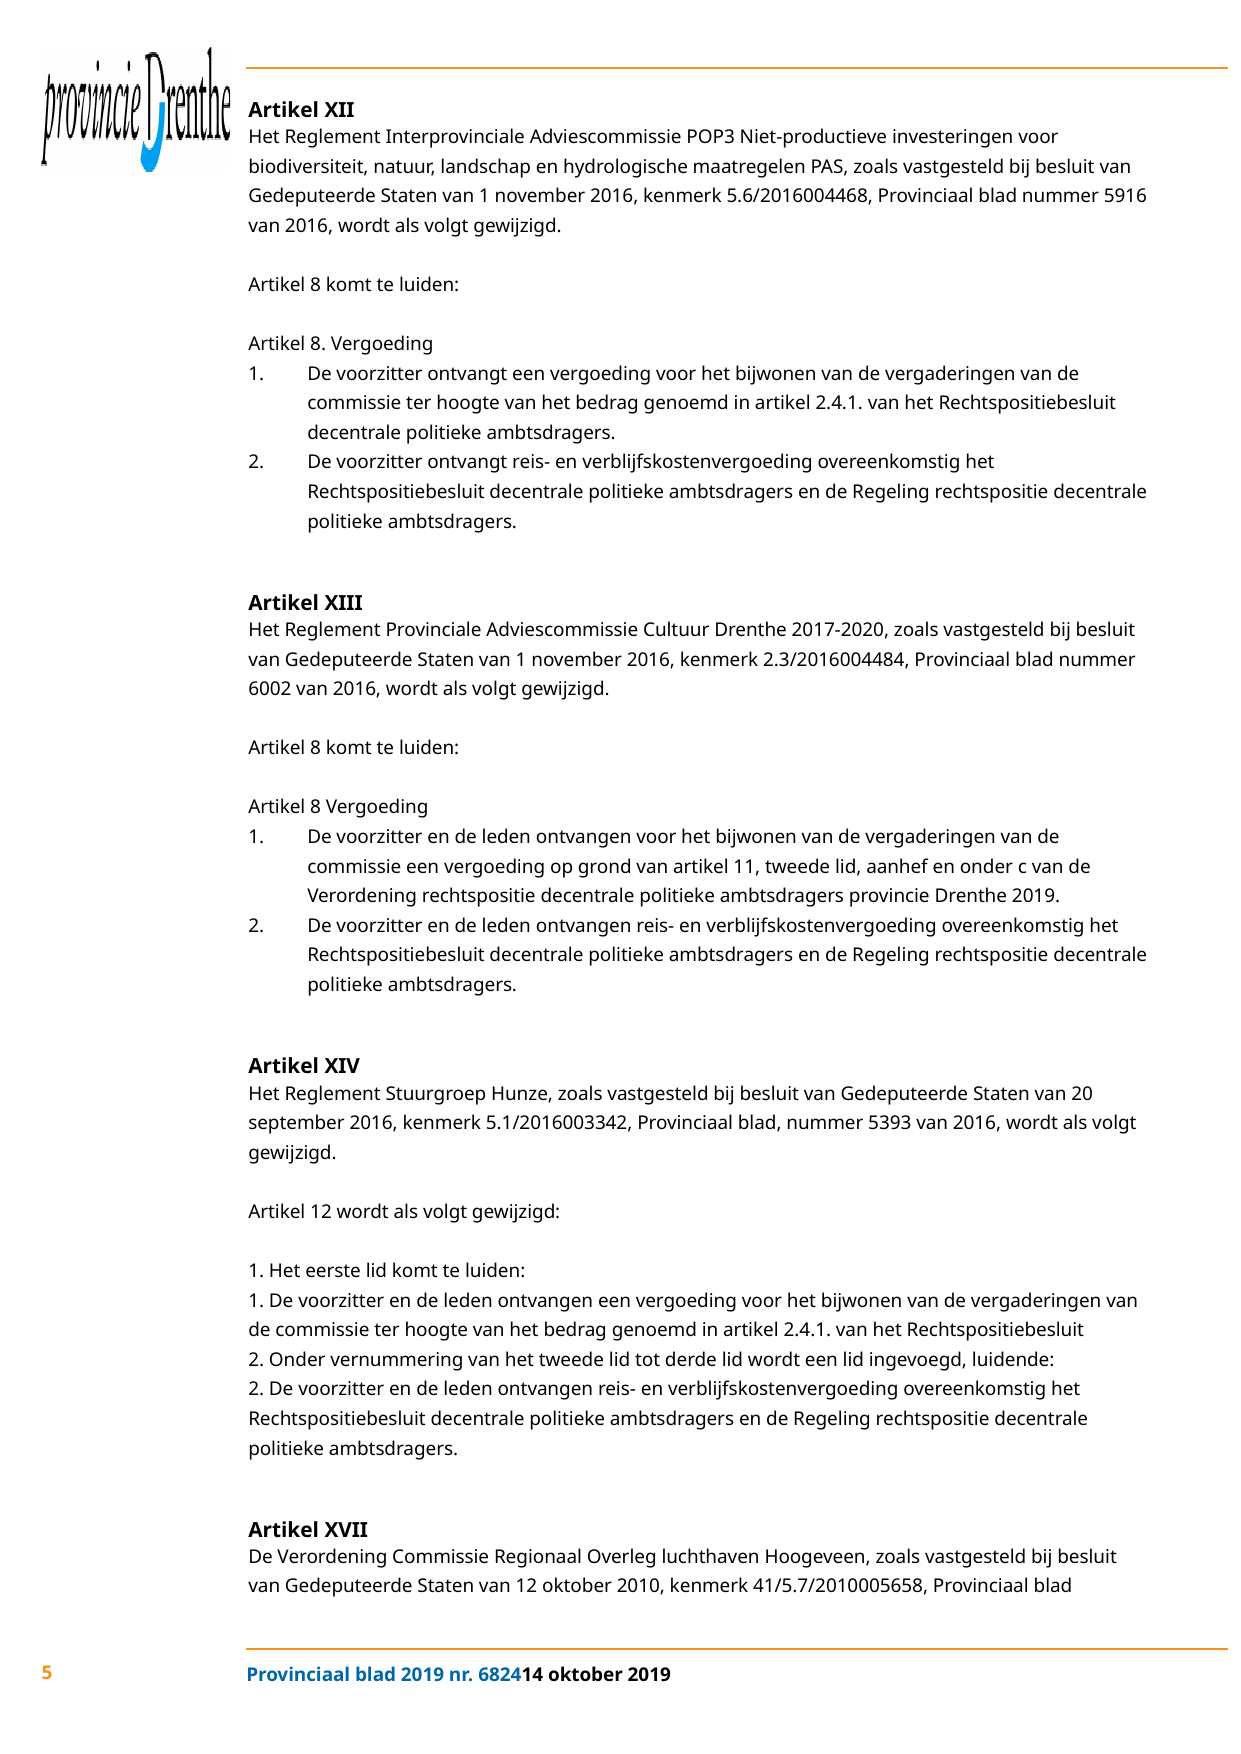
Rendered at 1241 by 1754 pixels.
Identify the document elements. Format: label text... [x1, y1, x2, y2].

text 1. De voorzitter en de leden ontvangen een vergoeding voor het bijwonen van de vergaderingen van de commissie ter hoogte van het bedrag genoemd in artikel 2.4.1. van het Rechtspositiebesluit [248, 1287, 1152, 1342]
text Artikel XVII [248, 1515, 1152, 1543]
text 2. Onder vernummering van het tweede lid tot derde lid wordt een lid ingevoegd, luidende: [248, 1346, 1152, 1372]
text De Verordening Commissie Regionaal Overleg luchthaven Hoogeveen, zoals vastgesteld bij besluit van Gedeputeerde Staten van 12 oktober 2010, kenmerk 41/5.7/2010005658, Provinciaal blad [248, 1543, 1152, 1598]
text Het Reglement Provinciale Adviescommissie Cultuur Drenthe 2017-2020, zoals vastgesteld bij besluit van Gedeputeerde Staten van 1 november 2016, kenmerk 2.3/2016004484, Provinciaal blad nummer 6002 van 2016, wordt als volgt gewijzigd. [248, 616, 1152, 701]
text Artikel XIII [248, 588, 1152, 616]
text Artikel 8 Vergoeding [248, 794, 1152, 819]
text Artikel 8. Vergoeding [248, 330, 1152, 356]
text Het Reglement Stuurgroep Hunze, zoals vastgesteld bij besluit van Gedeputeerde Staten van 20 september 2016, kenmerk 5.1/2016003342, Provinciaal blad, nummer 5393 van 2016, wordt als volgt gewijzigd. [248, 1080, 1152, 1164]
list De voorzitter ontvangt een vergoeding voor het bijwonen van de vergaderingen van de commissie ter hoogte van het bedrag genoemd in artikel 2.4.1. van het Rechtspositiebesluit decentrale politieke ambtsdragers. [248, 360, 1152, 445]
text 1. Het eerste lid komt te luiden: [248, 1257, 1152, 1283]
text Artikel XII [248, 95, 1152, 123]
picture [41, 47, 231, 172]
text Artikel XIV [248, 1051, 1152, 1080]
text 2. De voorzitter en de leden ontvangen reis- en verblijfskostenvergoeding overeenkomstig het Rechtspositiebesluit decentrale politieke ambtsdragers en de Regeling rechtspositie decentrale politieke ambtsdragers. [248, 1376, 1152, 1460]
list De voorzitter en de leden ontvangen voor het bijwonen van de vergaderingen van de commissie een vergoeding op grond van artikel 11, tweede lid, aanhef en onder c van de Verordening rechtspositie decentrale politieke ambtsdragers provincie Drenthe 2019. [248, 823, 1152, 908]
text Artikel 12 wordt als volgt gewijzigd: [248, 1198, 1152, 1224]
list De voorzitter ontvangt reis- en verblijfskostenvergoeding overeenkomstig het Rechtspositiebesluit decentrale politieke ambtsdragers en de Regeling rechtspositie decentrale politieke ambtsdragers. [248, 449, 1152, 533]
text Artikel 8 komt te luiden: [248, 271, 1152, 297]
text Het Reglement Interprovinciale Adviescommissie POP3 Niet-productieve investeringen voor biodiversiteit, natuur, landschap en hydrologische maatregelen PAS, zoals vastgesteld bij besluit van Gedeputeerde Staten van 1 november 2016, kenmerk 5.6/2016004468, Provinciaal blad nummer 5916 van 2016, wordt als volgt gewijzigd. [248, 123, 1152, 238]
list De voorzitter en de leden ontvangen reis- en verblijfskostenvergoeding overeenkomstig het Rechtspositiebesluit decentrale politieke ambtsdragers en de Regeling rechtspositie decentrale politieke ambtsdragers. [248, 912, 1152, 997]
text Artikel 8 komt te luiden: [248, 734, 1152, 760]
